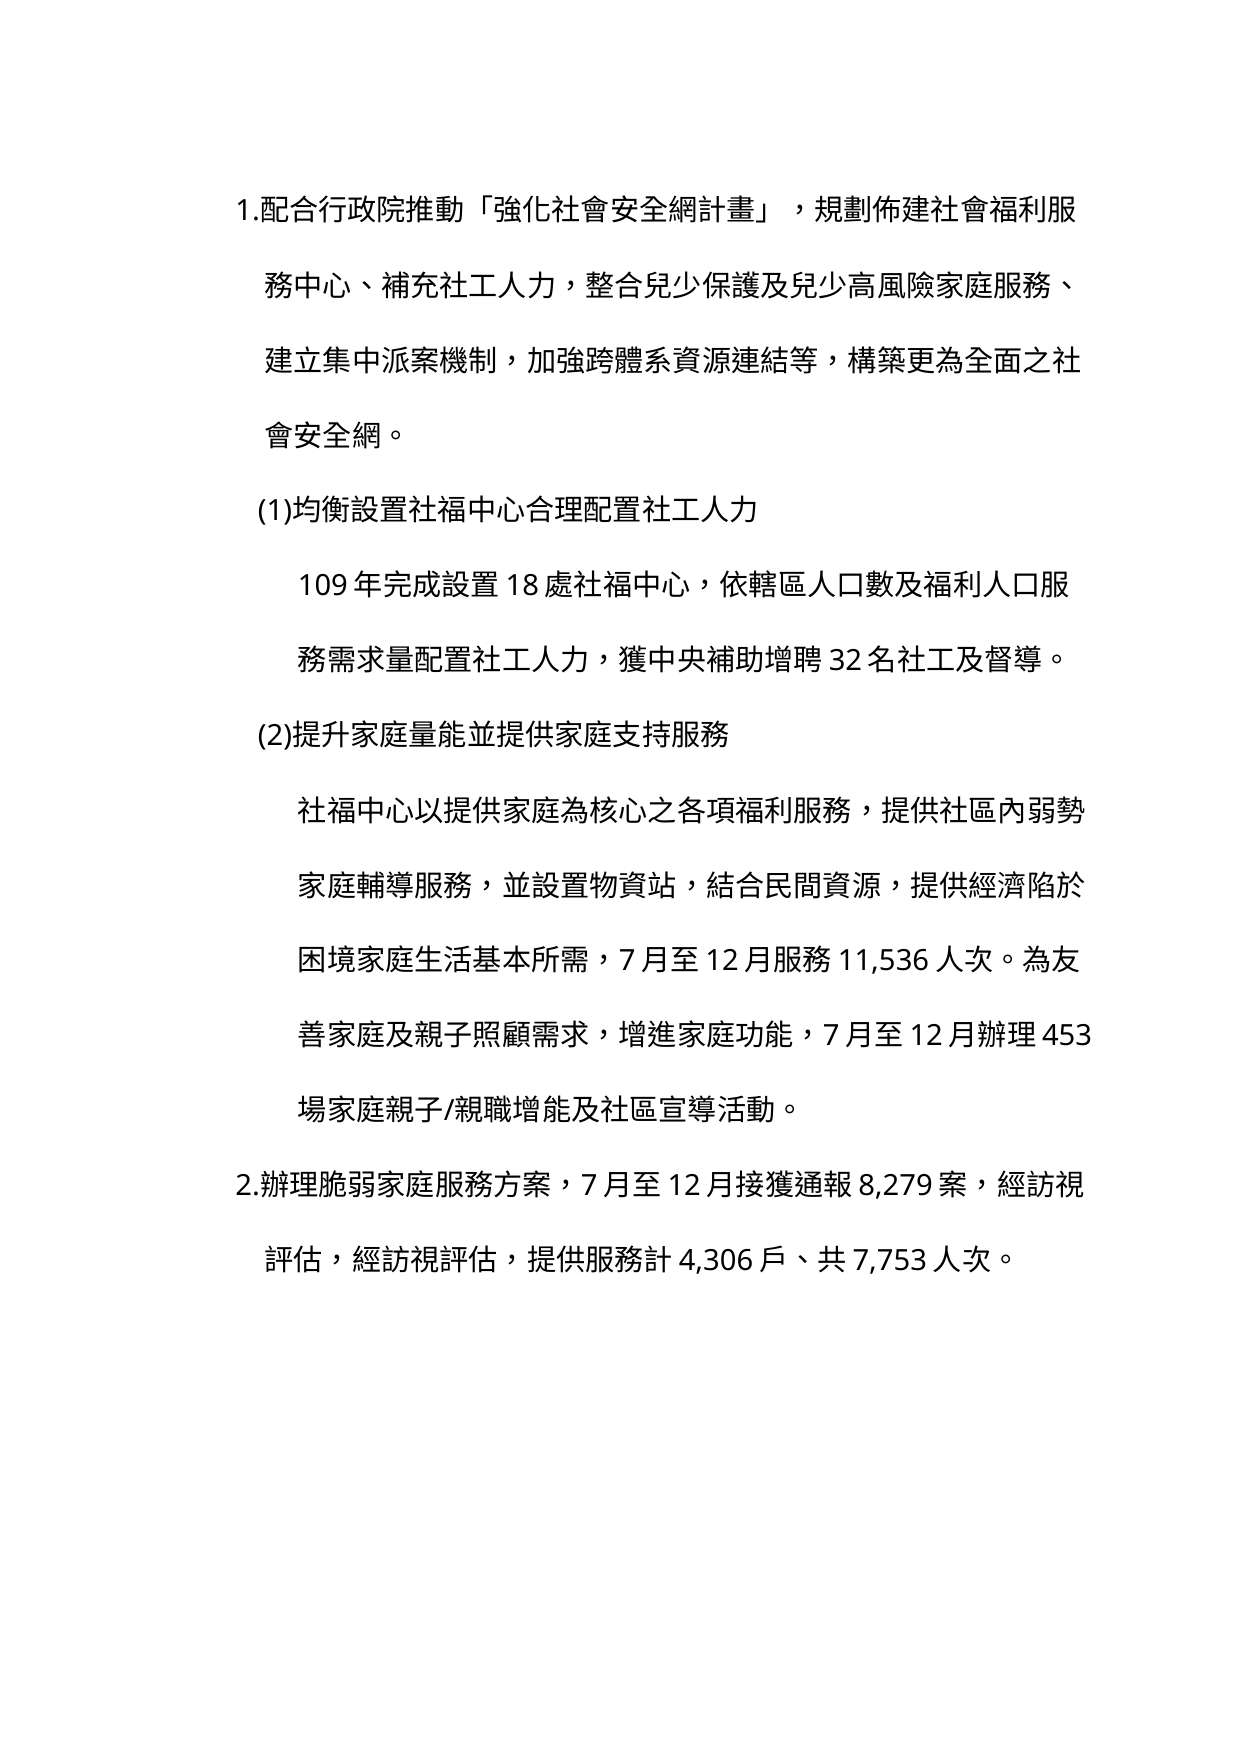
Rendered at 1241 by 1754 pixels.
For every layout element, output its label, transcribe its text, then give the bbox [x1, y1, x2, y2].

text 109年完成設置18處社福中心，依轄區人口數及福利人口服務需求量配置社工人力，獲中央補助增聘32名社工及督導。 [298, 539, 1092, 689]
text 1.配合行政院推動「強化社會安全網計畫」，規劃佈建社會福利服務中心、補充社工人力，整合兒少保護及兒少高風險家庭服務、建立集中派案機制，加強跨體系資源連結等，構築更為全面之社會安全網。 [235, 164, 1092, 464]
text 2.辦理脆弱家庭服務方案，7月至12月接獲通報8,279案，經訪視評估，經訪視評估，提供服務計4,306戶、共7,753人次。 [235, 1139, 1092, 1289]
text (1)均衡設置社福中心合理配置社工人力 [258, 464, 1092, 539]
text 社福中心以提供家庭為核心之各項福利服務，提供社區內弱勢家庭輔導服務，並設置物資站，結合民間資源，提供經濟陷於困境家庭生活基本所需，7月至12月服務11,536人次。為友善家庭及親子照顧需求，增進家庭功能，7月至12月辦理453場家庭親子/親職增能及社區宣導活動。 [298, 764, 1092, 1139]
text (2)提升家庭量能並提供家庭支持服務 [258, 689, 1092, 764]
